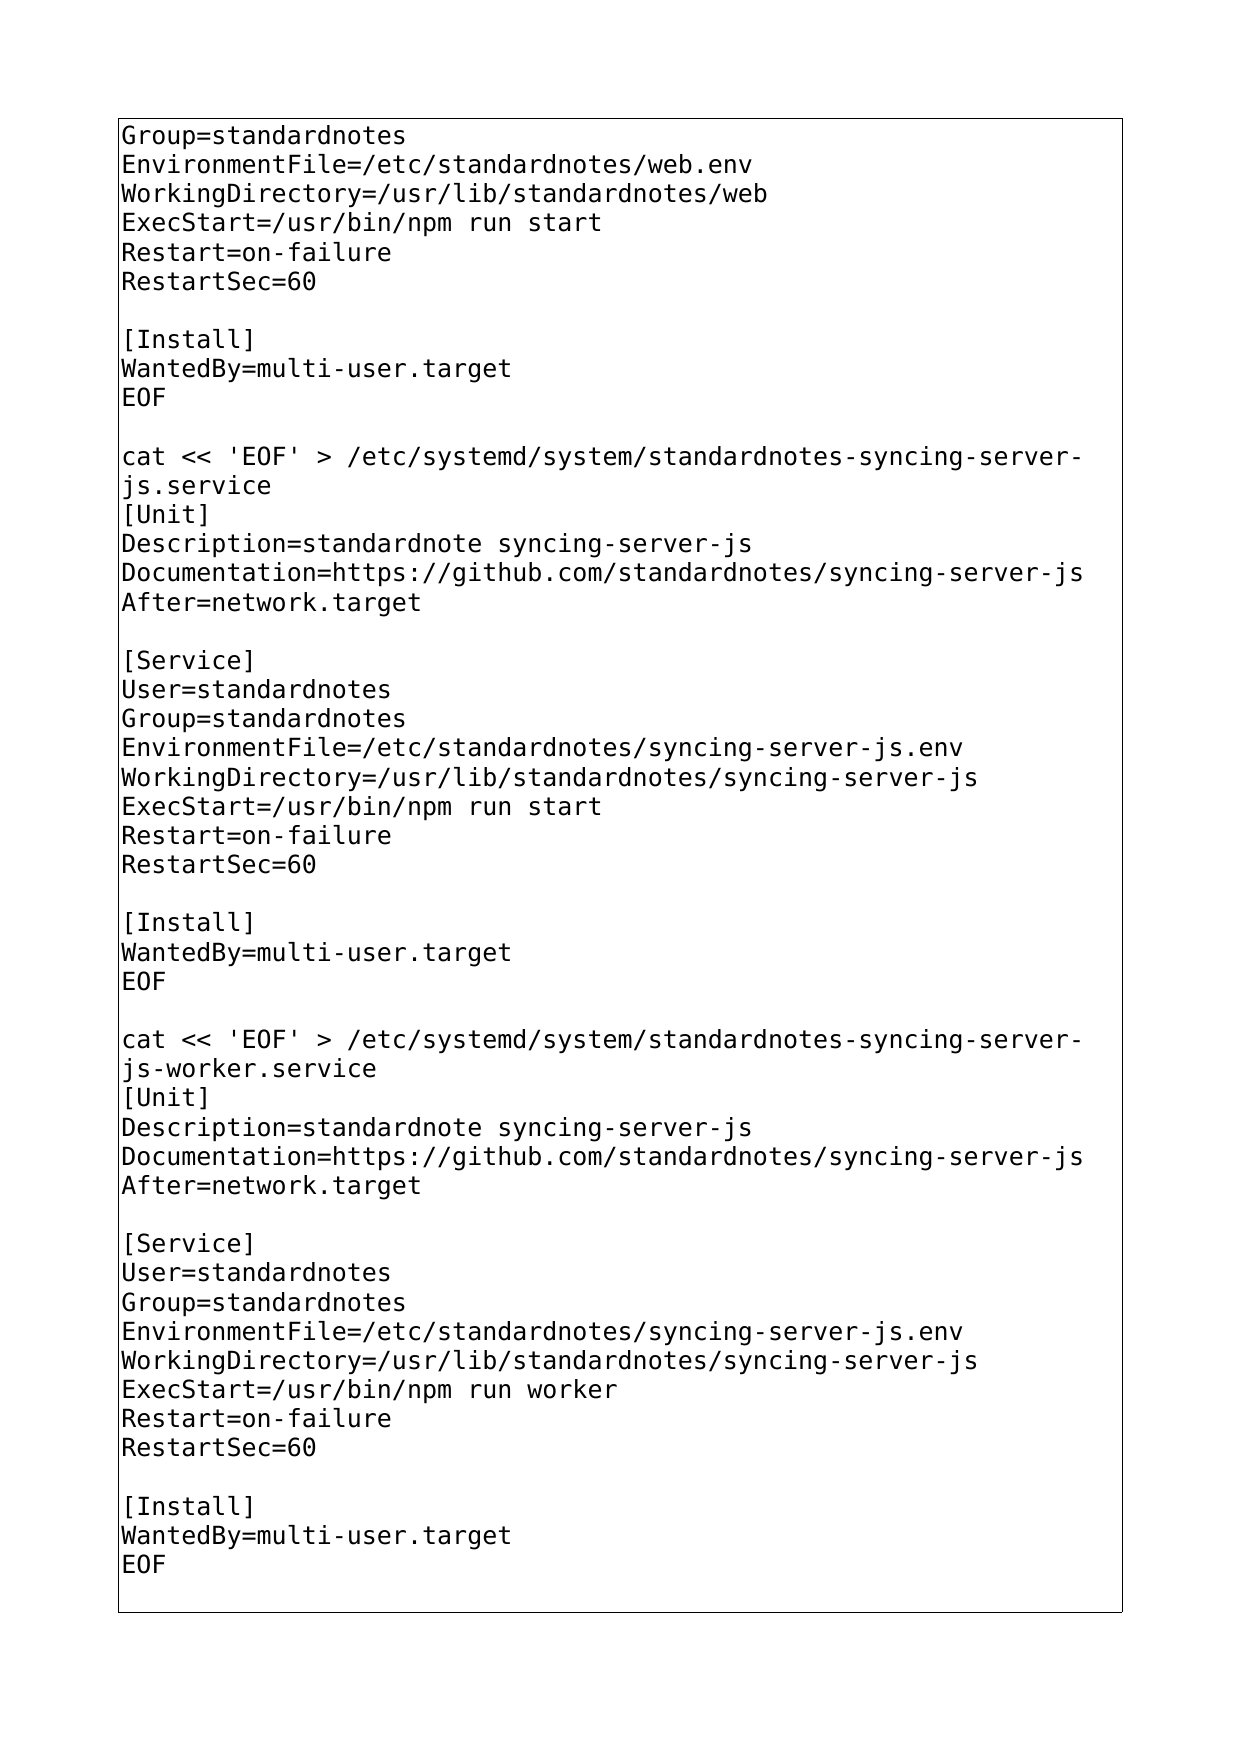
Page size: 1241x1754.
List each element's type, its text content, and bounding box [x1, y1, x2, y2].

table_header Group=standardnotes EnvironmentFile=/etc/standardnotes/web.env WorkingDirectory=/usr/lib/standardnotes/web ExecStart=/usr/bin/npm run start Restart=on-failure RestartSec=60 [Install] WantedBy=multi-user.target EOF cat << 'EOF' > /etc/systemd/system/standardnotes-syncing-server-js.service [Unit] Description=standardnote syncing-server-js Documentation=https://github.com/standardnotes/syncing-server-js After=network.target [Service] User=standardnotes Group=standardnotes EnvironmentFile=/etc/standardnotes/syncing-server-js.env WorkingDirectory=/usr/lib/standardnotes/syncing-server-js ExecStart=/usr/bin/npm run start Restart=on-failure RestartSec=60 [Install] WantedBy=multi-user.target EOF cat << 'EOF' > /etc/systemd/system/standardnotes-syncing-server-js-worker.service [Unit] Description=standardnote syncing-server-js Documentation=https://github.com/standardnotes/syncing-server-js After=network.target [Service] User=standardnotes Group=standardnotes EnvironmentFile=/etc/standardnotes/syncing-server-js.env WorkingDirectory=/usr/lib/standardnotes/syncing-server-js ExecStart=/usr/bin/npm run worker Restart=on-failure RestartSec=60 [Install] WantedBy=multi-user.target EOF [119, 119, 1122, 1612]
